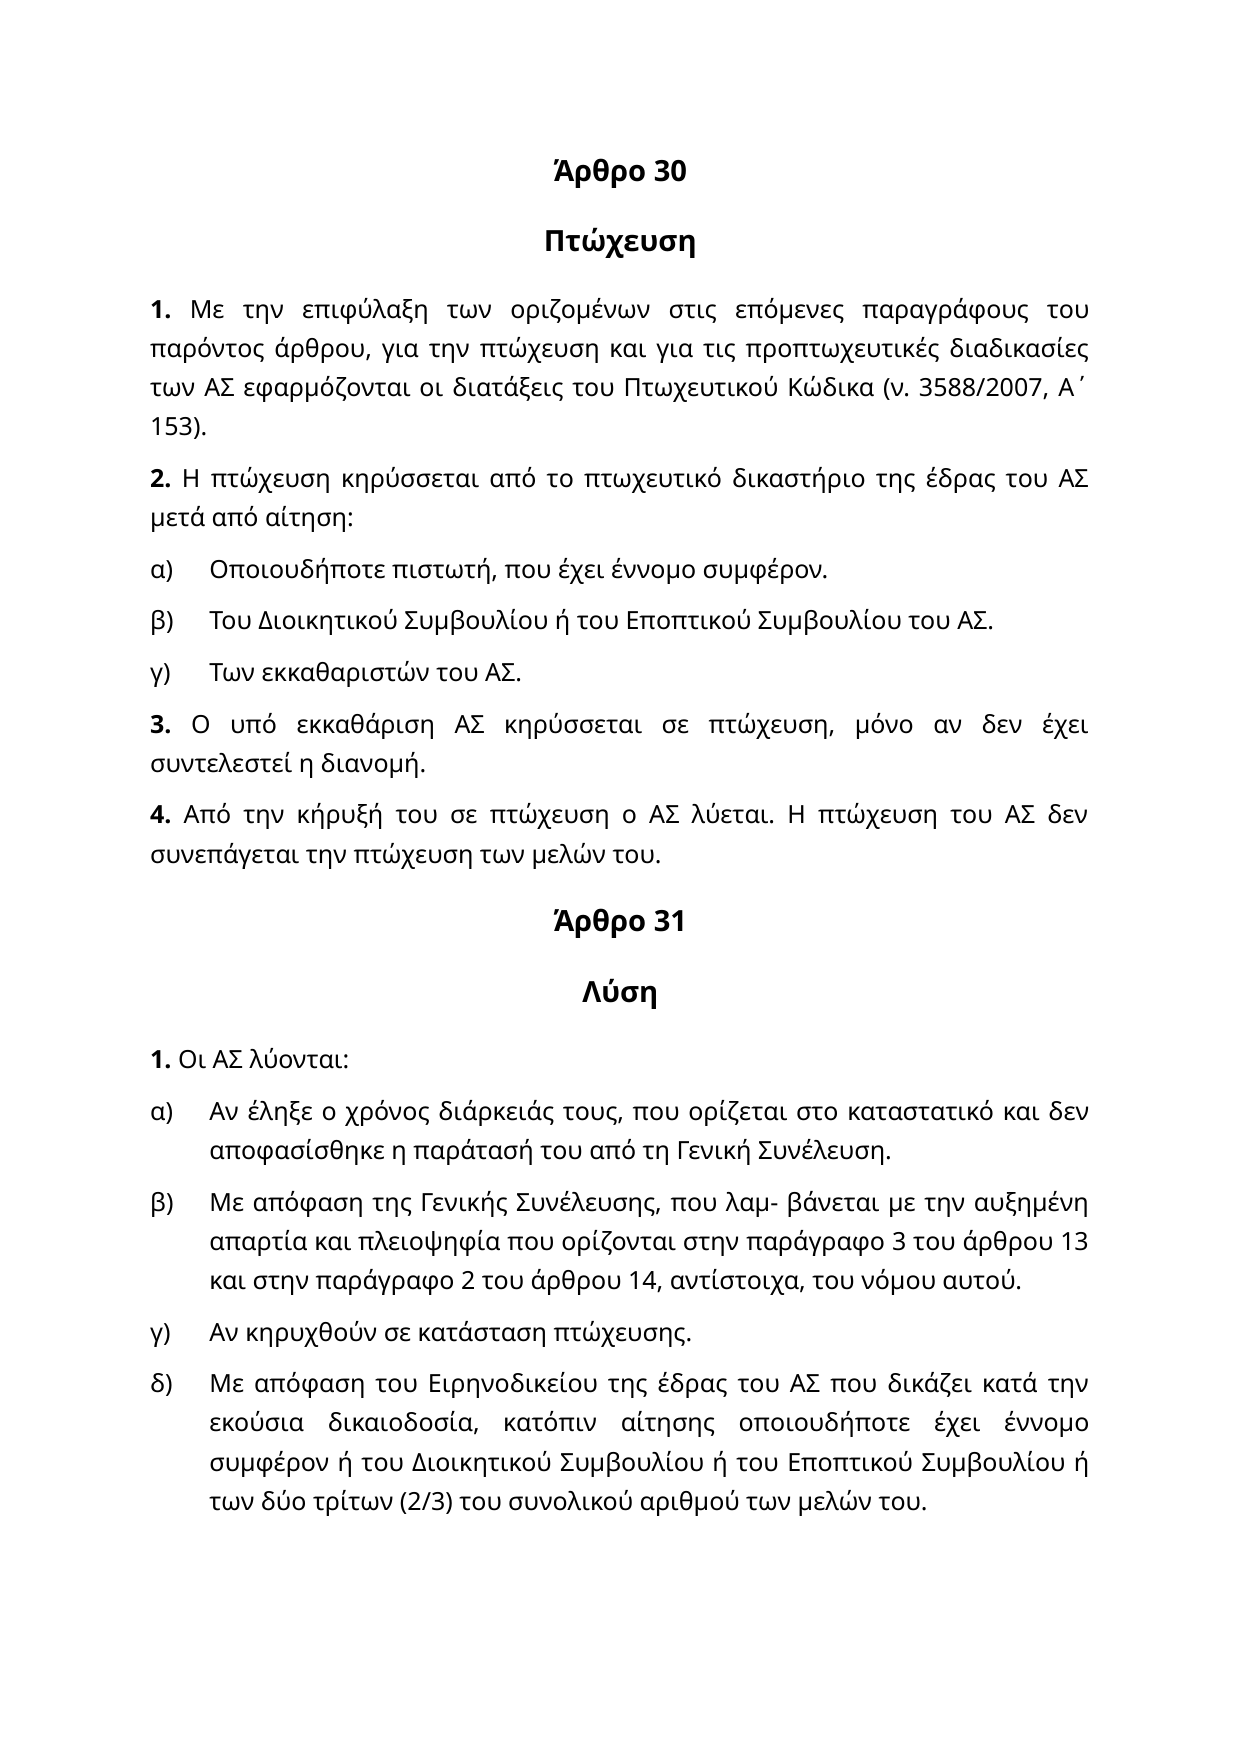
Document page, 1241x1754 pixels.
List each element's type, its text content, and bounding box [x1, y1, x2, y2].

text 3. Ο υπό εκκαθάριση ΑΣ κηρύσσεται σε πτώχευση, μόνο αν δεν έχει συντελεστεί η διανομή. [150, 706, 1090, 779]
list α) Οποιουδήποτε πιστωτή, που έχει έννομο συμφέρον. [150, 551, 1090, 585]
list γ) Αν κηρυχθούν σε κατάσταση πτώχευσης. [150, 1314, 1090, 1348]
subtitle Άρθρο 30 [150, 150, 1090, 190]
text 2. Η πτώχευση κηρύσσεται από το πτωχευτικό δικαστήριο της έδρας του ΑΣ μετά από αίτηση: [150, 460, 1090, 534]
list β) Του Διοικητικού Συμβουλίου ή του Εποπτικού Συμβουλίου του ΑΣ. [150, 603, 1090, 637]
subtitle Λύση [150, 971, 1090, 1011]
text 4. Από την κήρυξή του σε πτώχευση ο ΑΣ λύεται. Η πτώχευση του ΑΣ δεν συνεπάγεται την πτώχευση των μελών του. [150, 797, 1090, 870]
text 1. Με την επιφύλαξη των οριζομένων στις επόμενες παραγράφους του παρόντος άρθρου, για την πτώχευση και για τις προπτωχευτικές διαδικασίες των ΑΣ εφαρμόζονται οι διατάξεις του Πτωχευτικού Κώδικα (ν. 3588/2007, Α΄ 153). [150, 291, 1090, 443]
subtitle Άρθρο 31 [150, 900, 1090, 940]
list α) Αν έληξε ο χρόνος διάρκειάς τους, που ορίζεται στο καταστατικό και δεν αποφασίσθηκε η παράτασή του από τη Γενική Συνέλευση. [150, 1093, 1090, 1167]
subtitle Πτώχευση [150, 221, 1090, 260]
list β) Με απόφαση της Γενικής Συνέλευσης, που λαμ- βάνεται με την αυξημένη απαρτία και πλειοψηφία που ορίζονται στην παράγραφο 3 του άρθρου 13 και στην παράγραφο 2 του άρθρου 14, αντίστοιχα, του νόμου αυτού. [150, 1184, 1090, 1297]
list γ) Των εκκαθαριστών του ΑΣ. [150, 654, 1090, 689]
list δ) Με απόφαση του Ειρηνοδικείου της έδρας του ΑΣ που δικάζει κατά την εκούσια δικαιοδοσία, κατόπιν αίτησης οποιουδήποτε έχει έννομο συμφέρον ή του Διοικητικού Συμβουλίου ή του Εποπτικού Συμβουλίου ή των δύο τρίτων (2/3) του συνολικού αριθμού των μελών του. [150, 1366, 1090, 1517]
text 1. Οι ΑΣ λύονται: [150, 1042, 1090, 1076]
